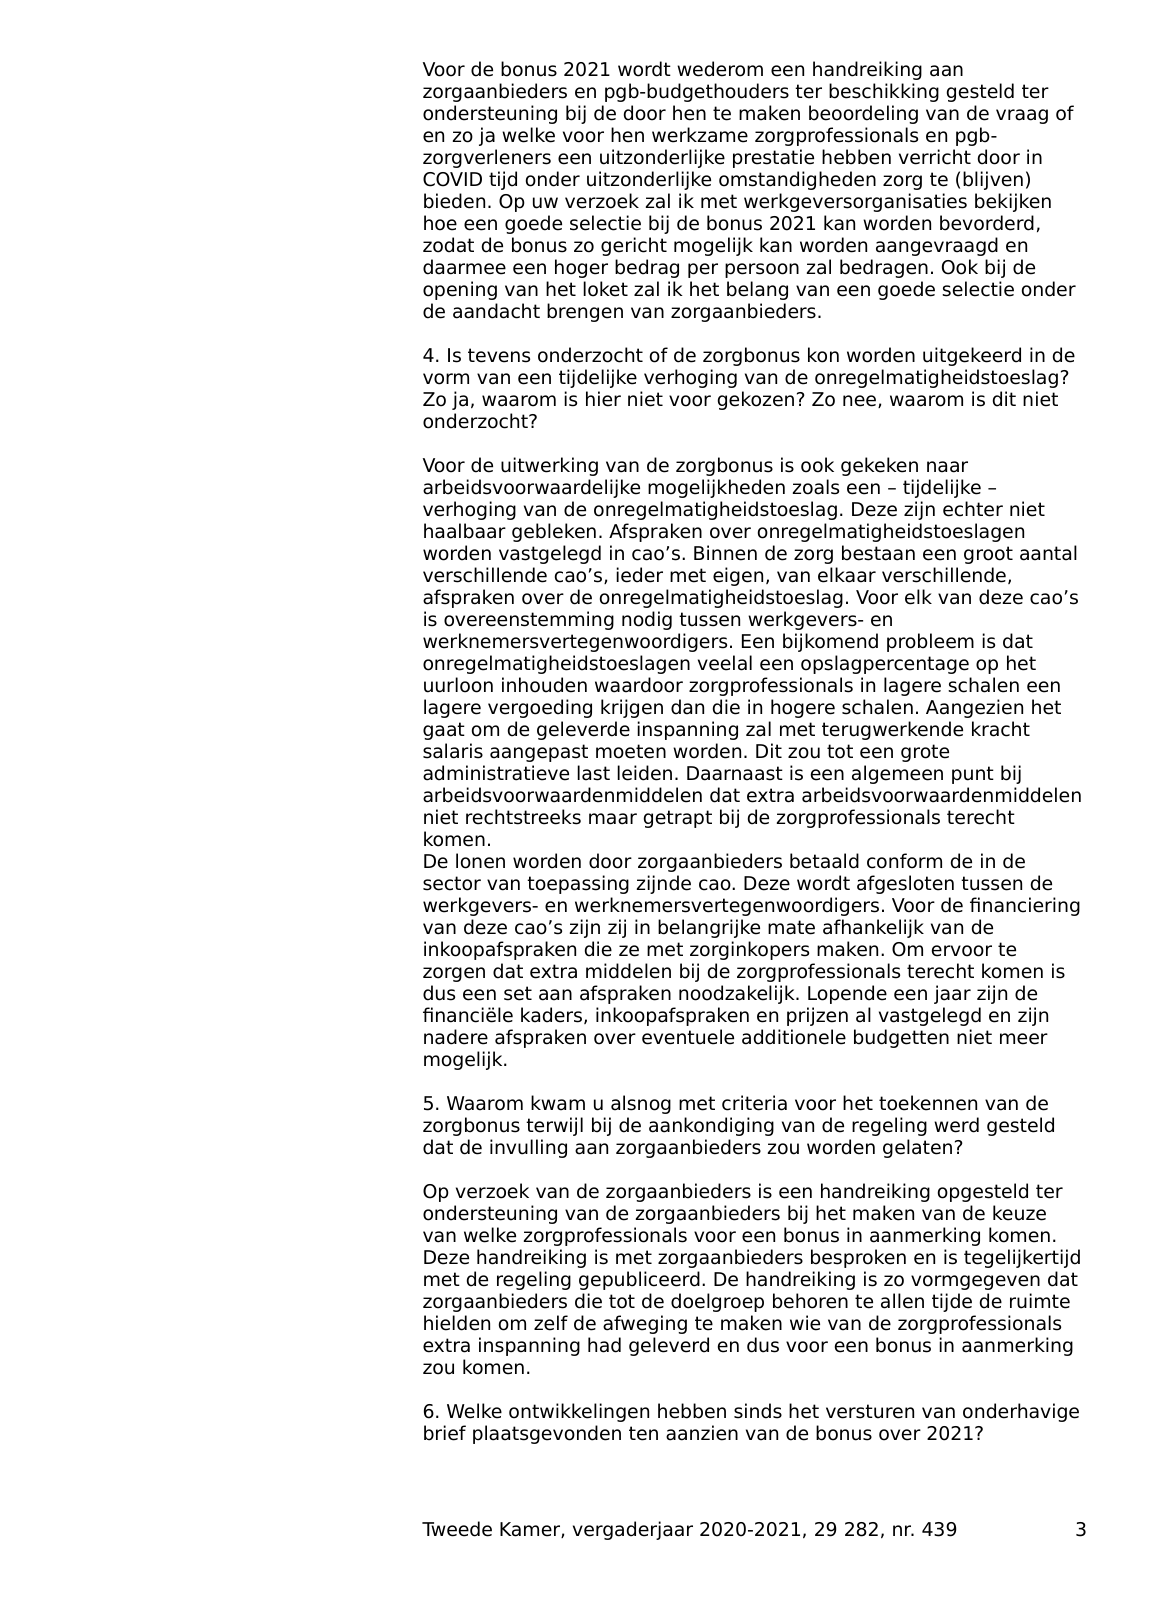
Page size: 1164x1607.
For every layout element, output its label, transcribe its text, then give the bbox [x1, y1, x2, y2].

text Op verzoek van de zorgaanbieders is een handreiking opgesteld ter ondersteuning van de zorgaanbieders bij het maken van de keuze van welke zorgprofessionals voor een bonus in aanmerking komen. Deze handreiking is met zorgaanbieders besproken en is tegelijkertijd met de regeling gepubliceerd. De handreiking is zo vormgegeven dat zorgaanbieders die tot de doelgroep behoren te allen tijde de ruimte hielden om zelf de afweging te maken wie van de zorgprofessionals extra inspanning had geleverd en dus voor een bonus in aanmerking zou komen. [422, 1181, 1087, 1379]
text 6. Welke ontwikkelingen hebben sinds het versturen van onderhavige brief plaatsgevonden ten aanzien van de bonus over 2021? [422, 1401, 1087, 1445]
text 5. Waarom kwam u alsnog met criteria voor het toekennen van de zorgbonus terwijl bij de aankondiging van de regeling werd gesteld dat de invulling aan zorgaanbieders zou worden gelaten? [422, 1093, 1087, 1159]
text Voor de uitwerking van de zorgbonus is ook gekeken naar arbeidsvoorwaardelijke mogelijkheden zoals een – tijdelijke – verhoging van de onregelmatigheidstoeslag. Deze zijn echter niet haalbaar gebleken. Afspraken over onregelmatigheidstoeslagen worden vastgelegd in cao’s. Binnen de zorg bestaan een groot aantal verschillende cao’s, ieder met eigen, van elkaar verschillende, afspraken over de onregelmatigheidstoeslag. Voor elk van deze cao’s is overeenstemming nodig tussen werkgevers- en werknemersvertegenwoordigers. Een bijkomend probleem is dat onregelmatigheidstoeslagen veelal een opslagpercentage op het uurloon inhouden waardoor zorgprofessionals in lagere schalen een lagere vergoeding krijgen dan die in hogere schalen. Aangezien het gaat om de geleverde inspanning zal met terugwerkende kracht salaris aangepast moeten worden. Dit zou tot een grote administratieve last leiden. Daarnaast is een algemeen punt bij arbeidsvoorwaardenmiddelen dat extra arbeidsvoorwaardenmiddelen niet rechtstreeks maar getrapt bij de zorgprofessionals terecht komen. [422, 455, 1087, 851]
text 4. Is tevens onderzocht of de zorgbonus kon worden uitgekeerd in de vorm van een tijdelijke verhoging van de onregelmatigheidstoeslag? Zo ja, waarom is hier niet voor gekozen? Zo nee, waarom is dit niet onderzocht? [422, 345, 1087, 433]
text De lonen worden door zorgaanbieders betaald conform de in de sector van toepassing zijnde cao. Deze wordt afgesloten tussen de werkgevers- en werknemersvertegenwoordigers. Voor de financiering van deze cao’s zijn zij in belangrijke mate afhankelijk van de inkoopafspraken die ze met zorginkopers maken. Om ervoor te zorgen dat extra middelen bij de zorgprofessionals terecht komen is dus een set aan afspraken noodzakelijk. Lopende een jaar zijn de financiële kaders, inkoopafspraken en prijzen al vastgelegd en zijn nadere afspraken over eventuele additionele budgetten niet meer mogelijk. [422, 851, 1087, 1071]
text Voor de bonus 2021 wordt wederom een handreiking aan zorgaanbieders en pgb-budgethouders ter beschikking gesteld ter ondersteuning bij de door hen te maken beoordeling van de vraag of en zo ja welke voor hen werkzame zorgprofessionals en pgb-zorgverleners een uitzonderlijke prestatie hebben verricht door in COVID tijd onder uitzonderlijke omstandigheden zorg te (blijven) bieden. Op uw verzoek zal ik met werkgeversorganisaties bekijken hoe een goede selectie bij de bonus 2021 kan worden bevorderd, zodat de bonus zo gericht mogelijk kan worden aangevraagd en daarmee een hoger bedrag per persoon zal bedragen. Ook bij de opening van het loket zal ik het belang van een goede selectie onder de aandacht brengen van zorgaanbieders. [422, 59, 1087, 323]
